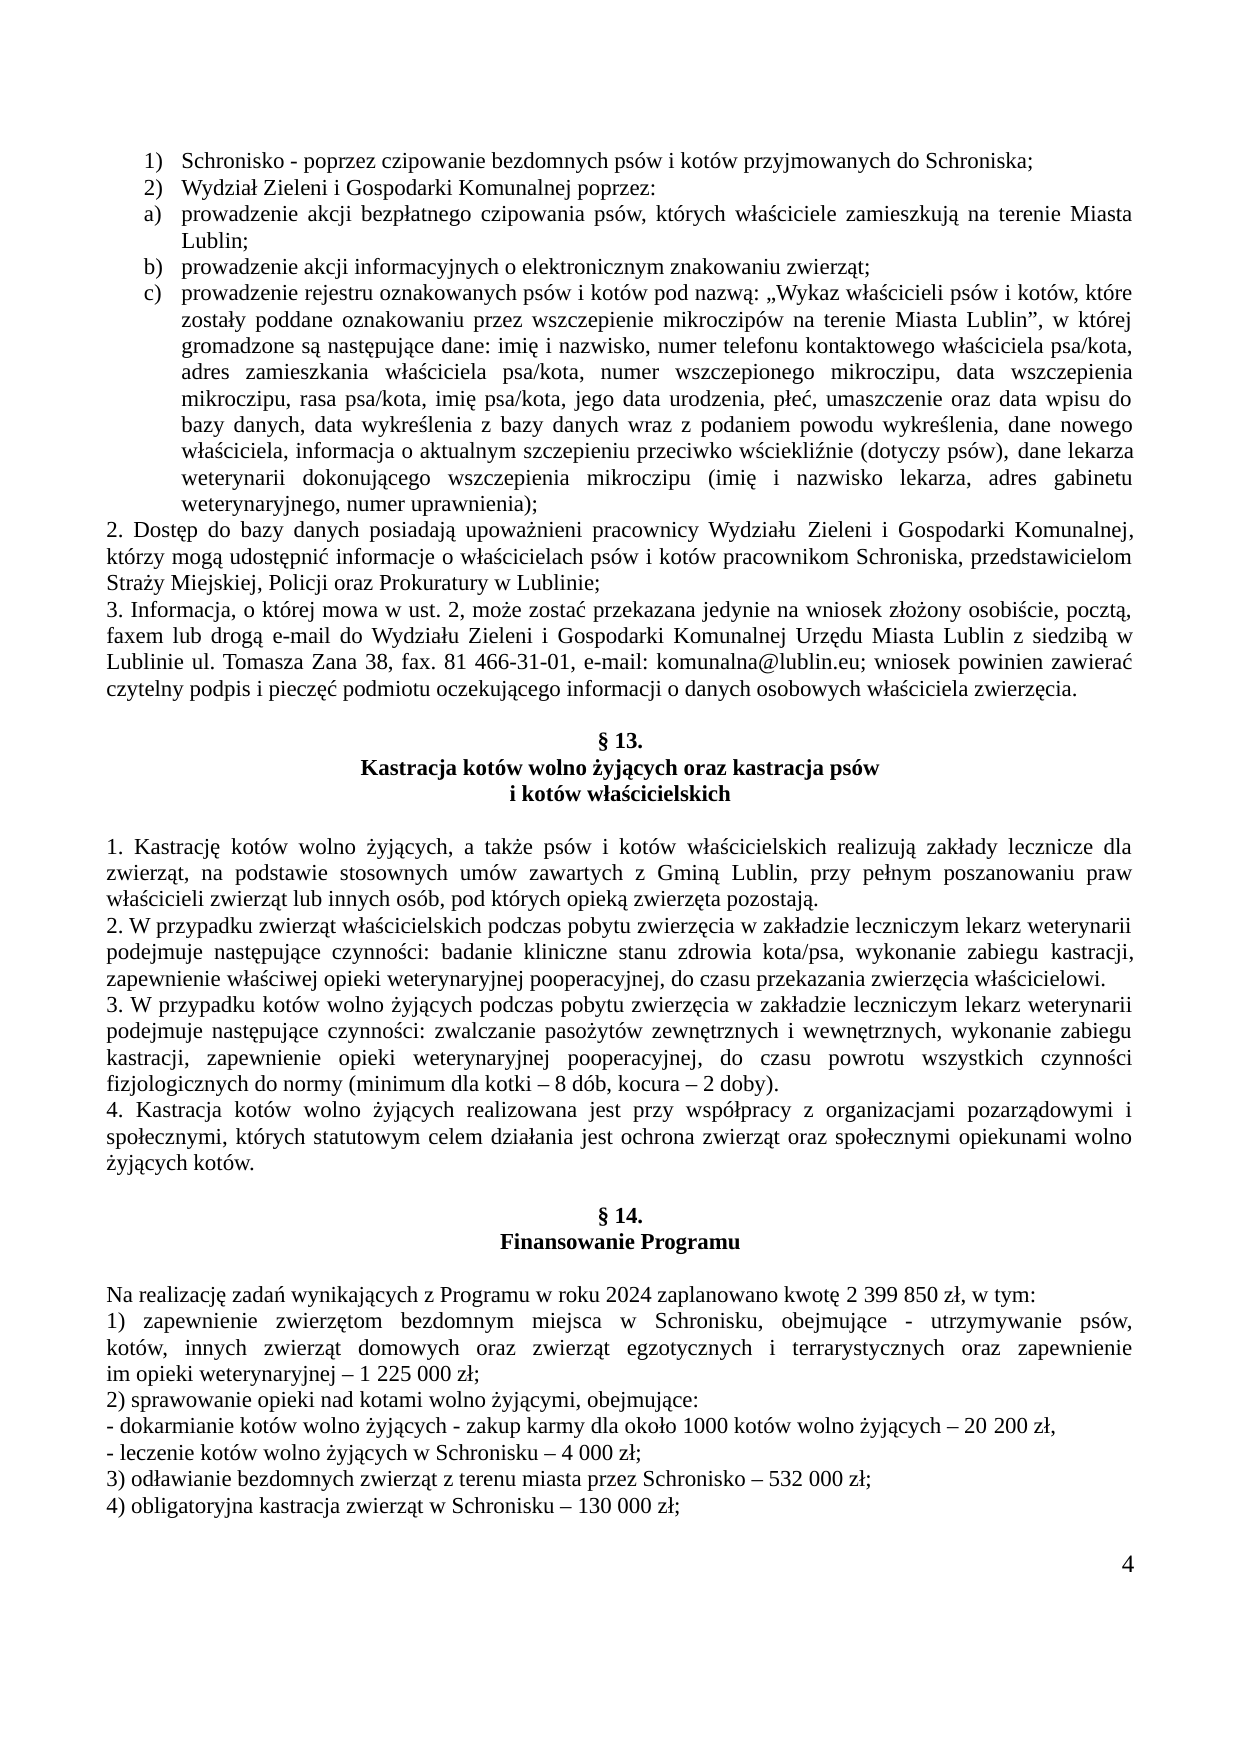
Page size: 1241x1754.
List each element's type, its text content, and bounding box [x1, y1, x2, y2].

text § 13. Kastracja kotów wolno żyjących oraz kastracja psów i kotów właścicielskich [106, 727, 1134, 833]
list Wydział Zieleni i Gospodarki Komunalnej poprzez: [144, 174, 1134, 200]
list 2. Dostęp do bazy danych posiadają upoważnieni pracownicy Wydziału Zieleni i Gospodarki Komunalnej, którzy mogą udostępnić informacje o właścicielach psów i kotów pracownikom Schroniska, przedstawicielom Straży Miejskiej, Policji oraz Prokuratury w Lublinie; [106, 517, 1134, 596]
text 4. Kastracja kotów wolno żyjących realizowana jest przy współpracy z organizacjami pozarządowymi i społecznymi, których statutowym celem działania jest ochrona zwierząt oraz społecznymi opiekunami wolno żyjących kotów. [106, 1096, 1134, 1175]
text Finansowanie Programu [106, 1228, 1134, 1254]
list prowadzenie akcji bezpłatnego czipowania psów, których właściciele zamieszkują na terenie Miasta Lublin; [144, 200, 1134, 253]
text 3. W przypadku kotów wolno żyjących podczas pobytu zwierzęcia w zakładzie leczniczym lekarz weterynarii podejmuje następujące czynności: zwalczanie pasożytów zewnętrznych i wewnętrznych, wykonanie zabiegu kastracji, zapewnienie opieki weterynaryjnej pooperacyjnej, do czasu powrotu wszystkich czynności fizjologicznych do normy (minimum dla kotki – 8 dób, kocura – 2 doby). [106, 991, 1134, 1096]
list 3. Informacja, o której mowa w ust. 2, może zostać przekazana jedynie na wniosek złożony osobiście, pocztą, faxem lub drogą e-mail do Wydziału Zieleni i Gospodarki Komunalnej Urzędu Miasta Lublin z siedzibą w Lublinie ul. Tomasza Zana 38, fax. 81 466-31-01, e-mail: komunalna@lublin.eu; wniosek powinien zawierać czytelny podpis i pieczęć podmiotu oczekującego informacji o danych osobowych właściciela zwierzęcia. [106, 596, 1134, 701]
text 1. Kastrację kotów wolno żyjących, a także psów i kotów właścicielskich realizują zakłady lecznicze dla zwierząt, na podstawie stosownych umów zawartych z Gminą Lublin, przy pełnym poszanowaniu praw właścicieli zwierząt lub innych osób, pod których opieką zwierzęta pozostają. 2. W przypadku zwierząt właścicielskich podczas pobytu zwierzęcia w zakładzie leczniczym lekarz weterynarii podejmuje następujące czynności: badanie kliniczne stanu zdrowia kota/psa, wykonanie zabiegu kastracji, zapewnienie właściwej opieki weterynaryjnej pooperacyjnej, do czasu przekazania zwierzęcia właścicielowi. [106, 833, 1134, 991]
list Schronisko - poprzez czipowanie bezdomnych psów i kotów przyjmowanych do Schroniska; [144, 148, 1134, 174]
text Na realizację zadań wynikających z Programu w roku 2024 zaplanowano kwotę 2 399 850 zł, w tym: 1) zapewnienie zwierzętom bezdomnym miejsca w Schronisku, obejmujące - utrzymywanie psów, kotów, innych zwierząt domowych oraz zwierząt egzotycznych i terrarystycznych oraz zapewnienie im opieki weterynaryjnej – 1 225 000 zł; 2) sprawowanie opieki nad kotami wolno żyjącymi, obejmujące: - dokarmianie kotów wolno żyjących - zakup karmy dla około 1000 kotów wolno żyjących – 20 200 zł, - leczenie kotów wolno żyjących w Schronisku – 4 000 zł; 3) odławianie bezdomnych zwierząt z terenu miasta przez Schronisko – 532 000 zł; 4) obligatoryjna kastracja zwierząt w Schronisku – 130 000 zł; [106, 1281, 1134, 1518]
text § 14. [106, 1202, 1134, 1228]
list prowadzenie rejestru oznakowanych psów i kotów pod nazwą: „Wykaz właścicieli psów i kotów, które zostały poddane oznakowaniu przez wszczepienie mikroczipów na terenie Miasta Lublin”, w której gromadzone są następujące dane: imię i nazwisko, numer telefonu kontaktowego właściciela psa/kota, adres zamieszkania właściciela psa/kota, numer wszczepionego mikroczipu, data wszczepienia mikroczipu, rasa psa/kota, imię psa/kota, jego data urodzenia, płeć, umaszczenie oraz data wpisu do bazy danych, data wykreślenia z bazy danych wraz z podaniem powodu wykreślenia, dane nowego właściciela, informacja o aktualnym szczepieniu przeciwko wściekliźnie (dotyczy psów), dane lekarza weterynarii dokonującego wszczepienia mikroczipu (imię i nazwisko lekarza, adres gabinetu weterynaryjnego, numer uprawnienia); [144, 279, 1134, 517]
list prowadzenie akcji informacyjnych o elektronicznym znakowaniu zwierząt; [144, 253, 1134, 279]
